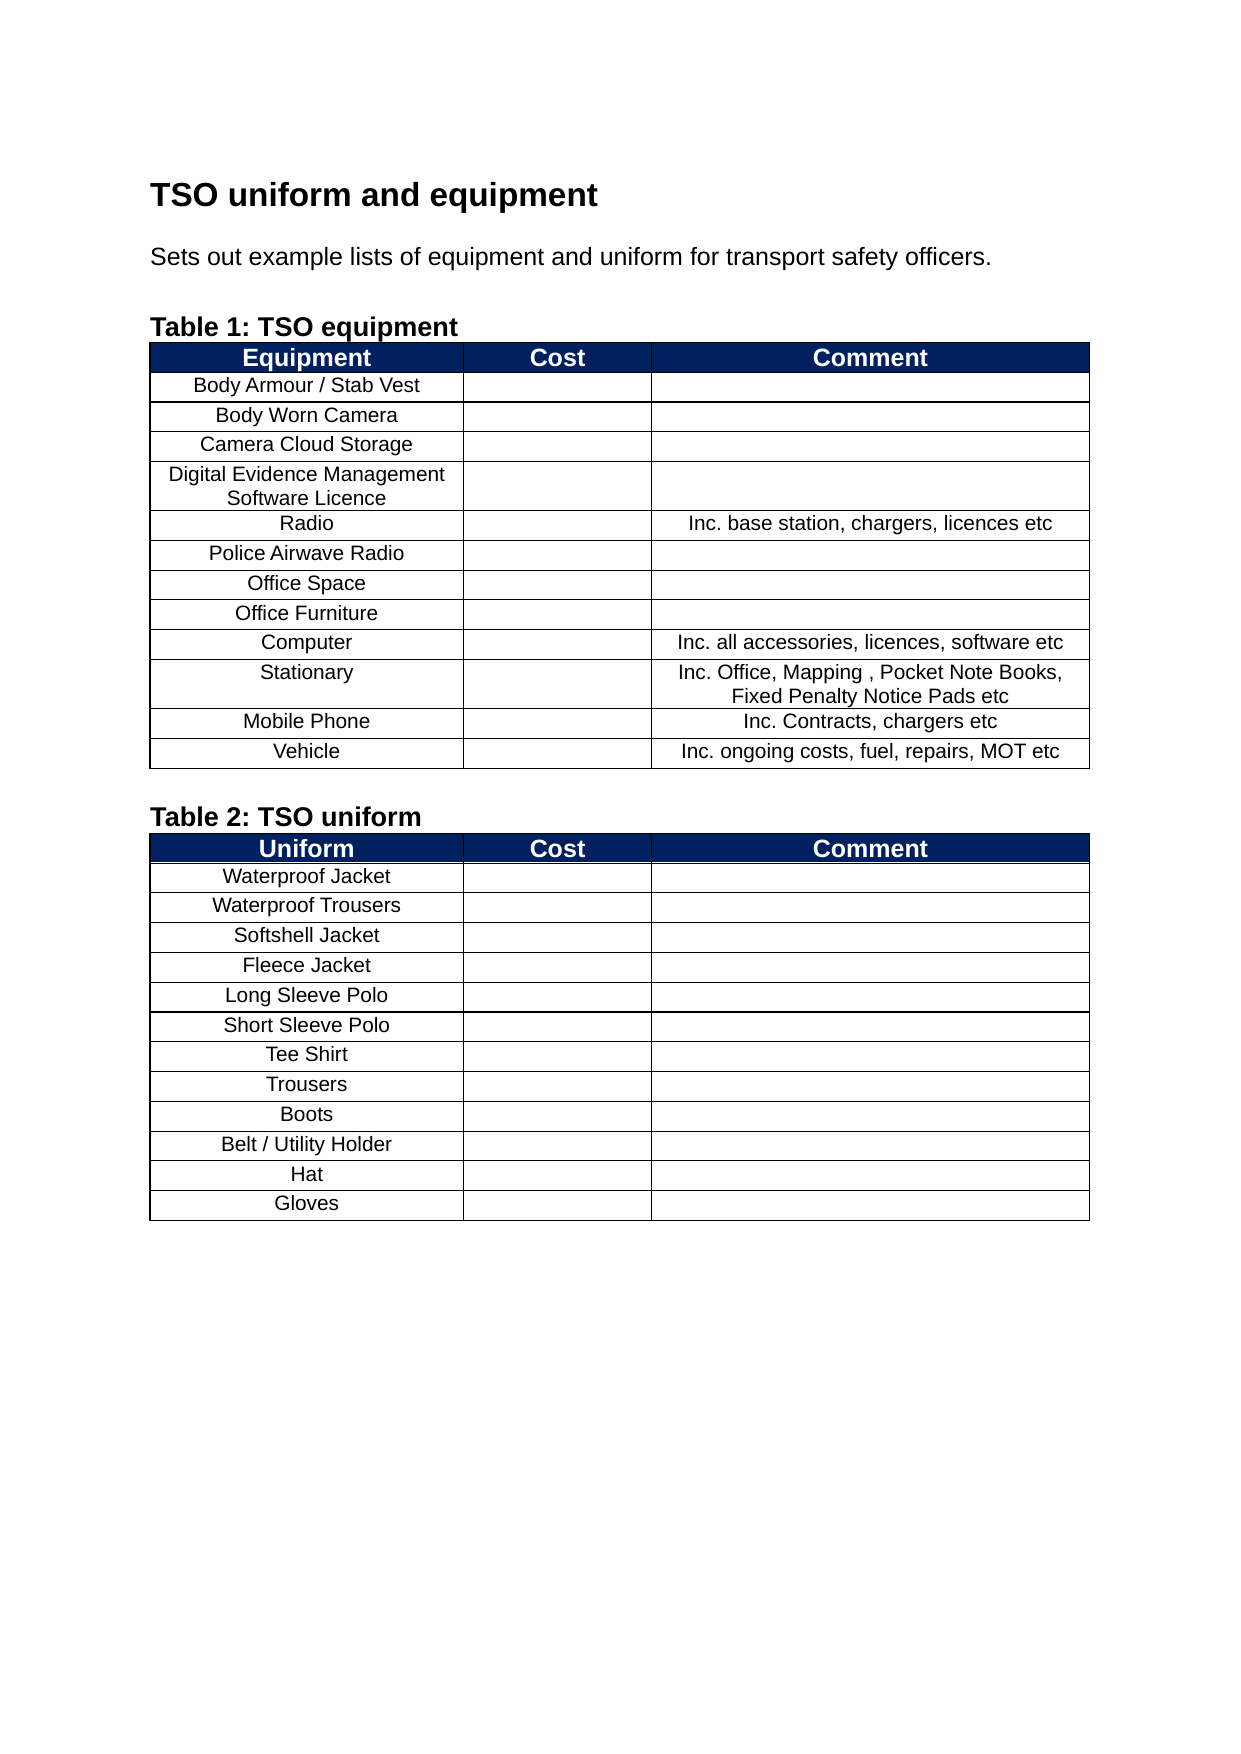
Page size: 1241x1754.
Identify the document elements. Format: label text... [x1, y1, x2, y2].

table_cell [652, 1072, 1089, 1101]
table_cell [464, 600, 651, 629]
table_cell Fleece Jacket [151, 953, 463, 982]
table_cell Digital Evidence Management Software Licence [151, 462, 463, 510]
table_cell [652, 1013, 1089, 1041]
table_cell Belt / Utility Holder [151, 1132, 463, 1160]
table_cell Body Worn Camera [151, 403, 463, 431]
table_header Equipment [151, 343, 463, 372]
table_cell [464, 953, 651, 982]
table_cell [464, 541, 651, 569]
table_cell Tee Shirt [151, 1042, 463, 1071]
table_cell [464, 511, 651, 540]
table_cell [464, 739, 651, 767]
table_cell [652, 571, 1089, 599]
subtitle Table 2: TSO uniform [150, 801, 1090, 833]
table_cell Inc. all accessories, licences, software etc [652, 630, 1089, 659]
table_cell [652, 864, 1089, 892]
table_header Cost [464, 343, 651, 372]
table_cell [464, 709, 651, 738]
table_cell Computer [151, 630, 463, 659]
table_cell [652, 1042, 1089, 1071]
table_cell Police Airwave Radio [151, 541, 463, 569]
table_cell [464, 373, 651, 401]
table_cell [652, 1102, 1089, 1131]
table_cell Long Sleeve Polo [151, 983, 463, 1011]
table_cell Inc. Office, Mapping , Pocket Note Books, Fixed Penalty Notice Pads etc [652, 660, 1089, 708]
table_cell Inc. ongoing costs, fuel, repairs, MOT etc [652, 739, 1089, 767]
table_cell [464, 462, 651, 510]
table_cell [652, 1161, 1089, 1190]
table_cell Body Armour / Stab Vest [151, 373, 463, 401]
table_cell [652, 462, 1089, 510]
table_cell [464, 403, 651, 431]
table_cell Office Space [151, 571, 463, 599]
text Sets out example lists of equipment and uniform for transport safety officers. [150, 242, 1090, 271]
table_cell Hat [151, 1161, 463, 1190]
table_cell Stationary [151, 660, 463, 708]
table_cell Trousers [151, 1072, 463, 1101]
subtitle Table 1: TSO equipment [150, 311, 1090, 342]
table_cell [652, 1132, 1089, 1160]
table_cell [464, 660, 651, 708]
table_cell [652, 403, 1089, 431]
table_cell Softshell Jacket [151, 923, 463, 952]
table_cell [464, 1072, 651, 1101]
table_cell [464, 630, 651, 659]
table_cell Vehicle [151, 739, 463, 767]
table_cell Camera Cloud Storage [151, 432, 463, 461]
table_cell [464, 1132, 651, 1160]
table_cell [464, 864, 651, 892]
table_cell [652, 953, 1089, 982]
table_cell Waterproof Jacket [151, 864, 463, 892]
table_cell Inc. base station, chargers, licences etc [652, 511, 1089, 540]
table_cell [464, 983, 651, 1011]
table_cell Radio [151, 511, 463, 540]
table_cell Gloves [151, 1191, 463, 1220]
table_cell [652, 923, 1089, 952]
table_cell Waterproof Trousers [151, 893, 463, 922]
table_cell [464, 1161, 651, 1190]
table_cell Short Sleeve Polo [151, 1013, 463, 1041]
table_header Comment [652, 834, 1089, 862]
table_header Uniform [151, 834, 463, 862]
table_cell [464, 1013, 651, 1041]
table_cell [652, 893, 1089, 922]
table_header Comment [652, 343, 1089, 372]
table_cell Office Furniture [151, 600, 463, 629]
table_header Cost [464, 834, 651, 862]
subtitle TSO uniform and equipment [150, 175, 1090, 213]
table_cell [652, 541, 1089, 569]
table_cell Boots [151, 1102, 463, 1131]
table_cell [652, 373, 1089, 401]
table_cell [464, 893, 651, 922]
table_cell [652, 1191, 1089, 1220]
table_cell [464, 571, 651, 599]
table_cell Mobile Phone [151, 709, 463, 738]
table_cell [464, 1191, 651, 1220]
table_cell Inc. Contracts, chargers etc [652, 709, 1089, 738]
table_cell [652, 983, 1089, 1011]
table_cell [464, 432, 651, 461]
table_cell [464, 1042, 651, 1071]
table_cell [464, 923, 651, 952]
table_cell [652, 600, 1089, 629]
table_cell [652, 432, 1089, 461]
table_cell [464, 1102, 651, 1131]
